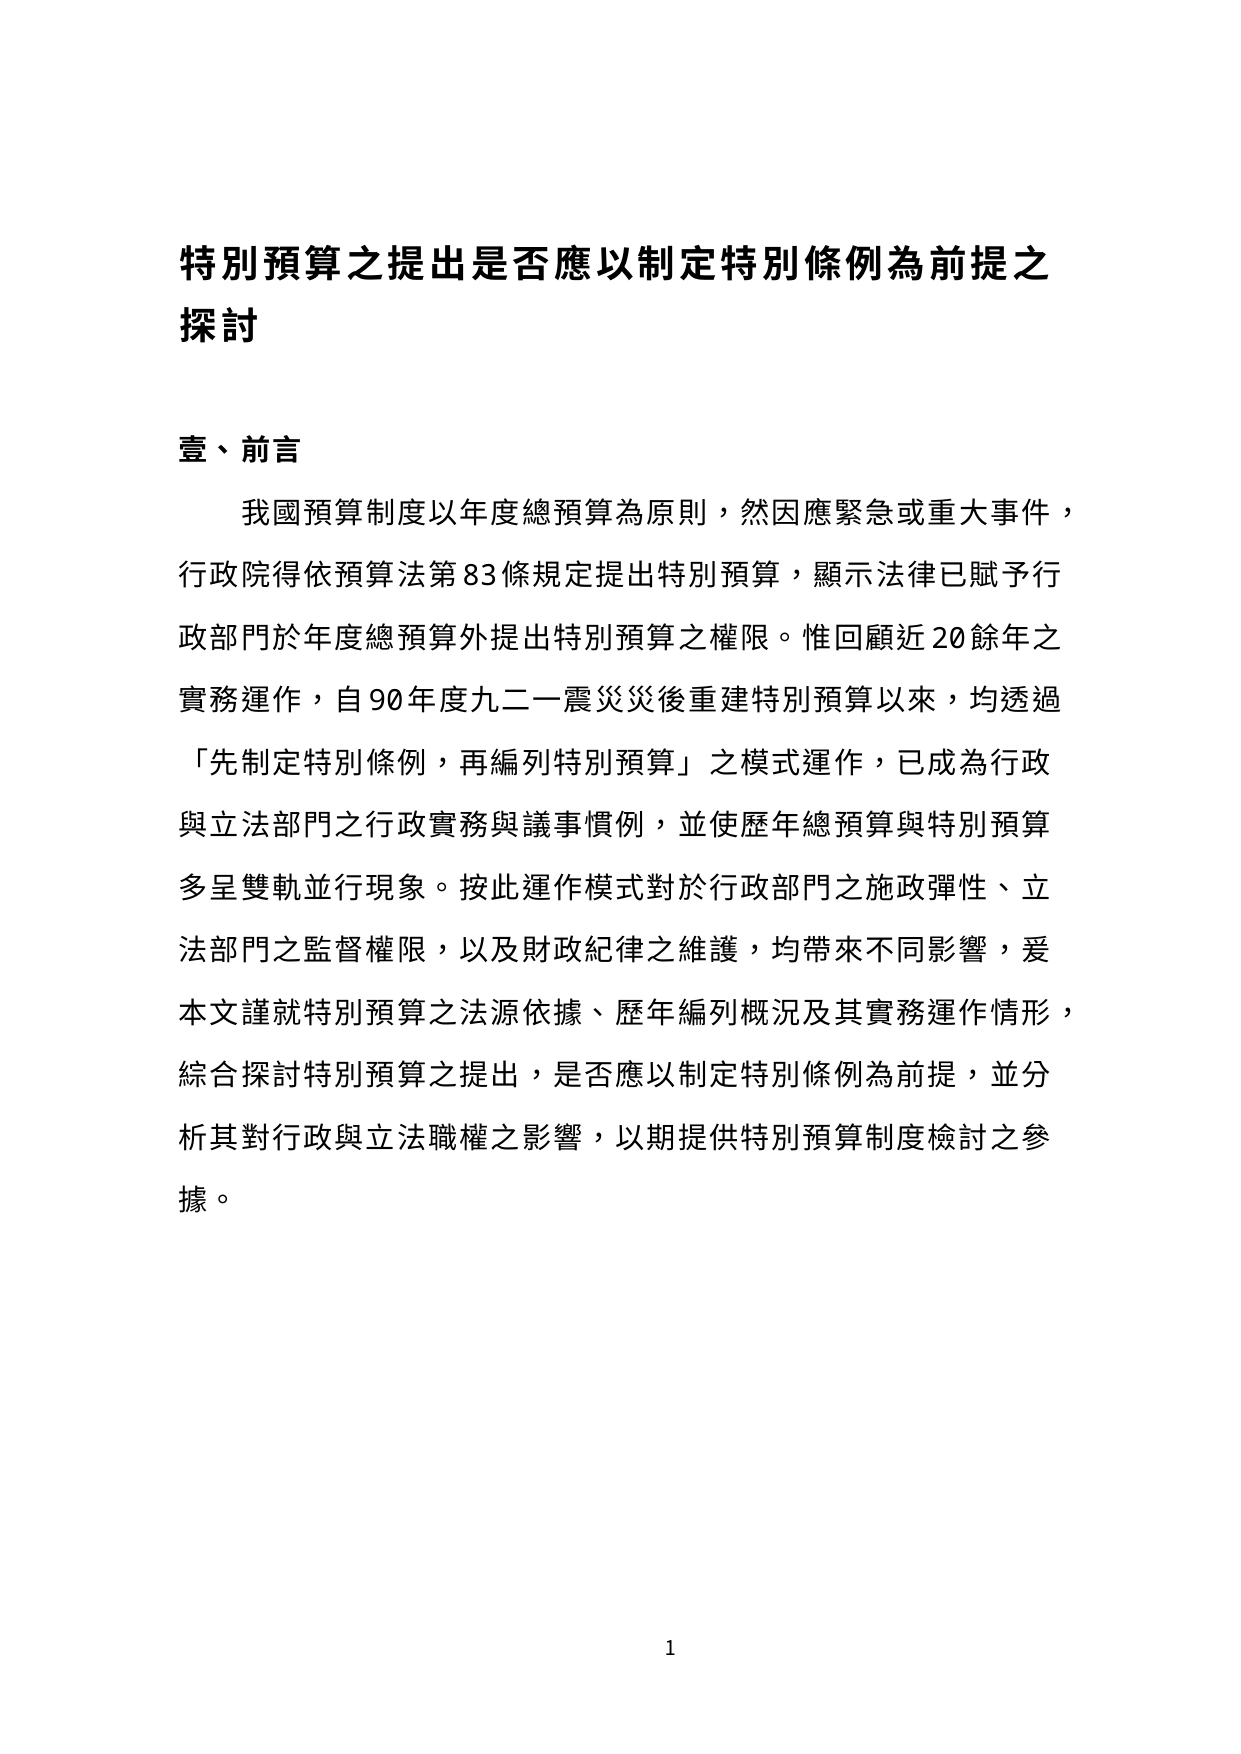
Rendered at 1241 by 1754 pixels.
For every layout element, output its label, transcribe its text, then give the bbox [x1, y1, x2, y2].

text 特別預算之提出是否應以制定特別條例為前提之探討 [177, 219, 1063, 344]
text 壹、前言 [177, 406, 1063, 469]
text 我國預算制度以年度總預算為原則，然因應緊急或重大事件，行政院得依預算法第83條規定提出特別預算，顯示法律已賦予行政部門於年度總預算外提出特別預算之權限。惟回顧近20餘年之實務運作，自90年度九二一震災災後重建特別預算以來，均透過「先制定特別條例，再編列特別預算」之模式運作，已成為行政與立法部門之行政實務與議事慣例，並使歷年總預算與特別預算多呈雙軌並行現象。按此運作模式對於行政部門之施政彈性、立法部門之監督權限，以及財政紀律之維護，均帶來不同影響，爰本文謹就特別預算之法源依據、歷年編列概況及其實務運作情形，綜合探討特別預算之提出，是否應以制定特別條例為前提，並分析其對行政與立法職權之影響，以期提供特別預算制度檢討之參據。 [177, 469, 1063, 1219]
